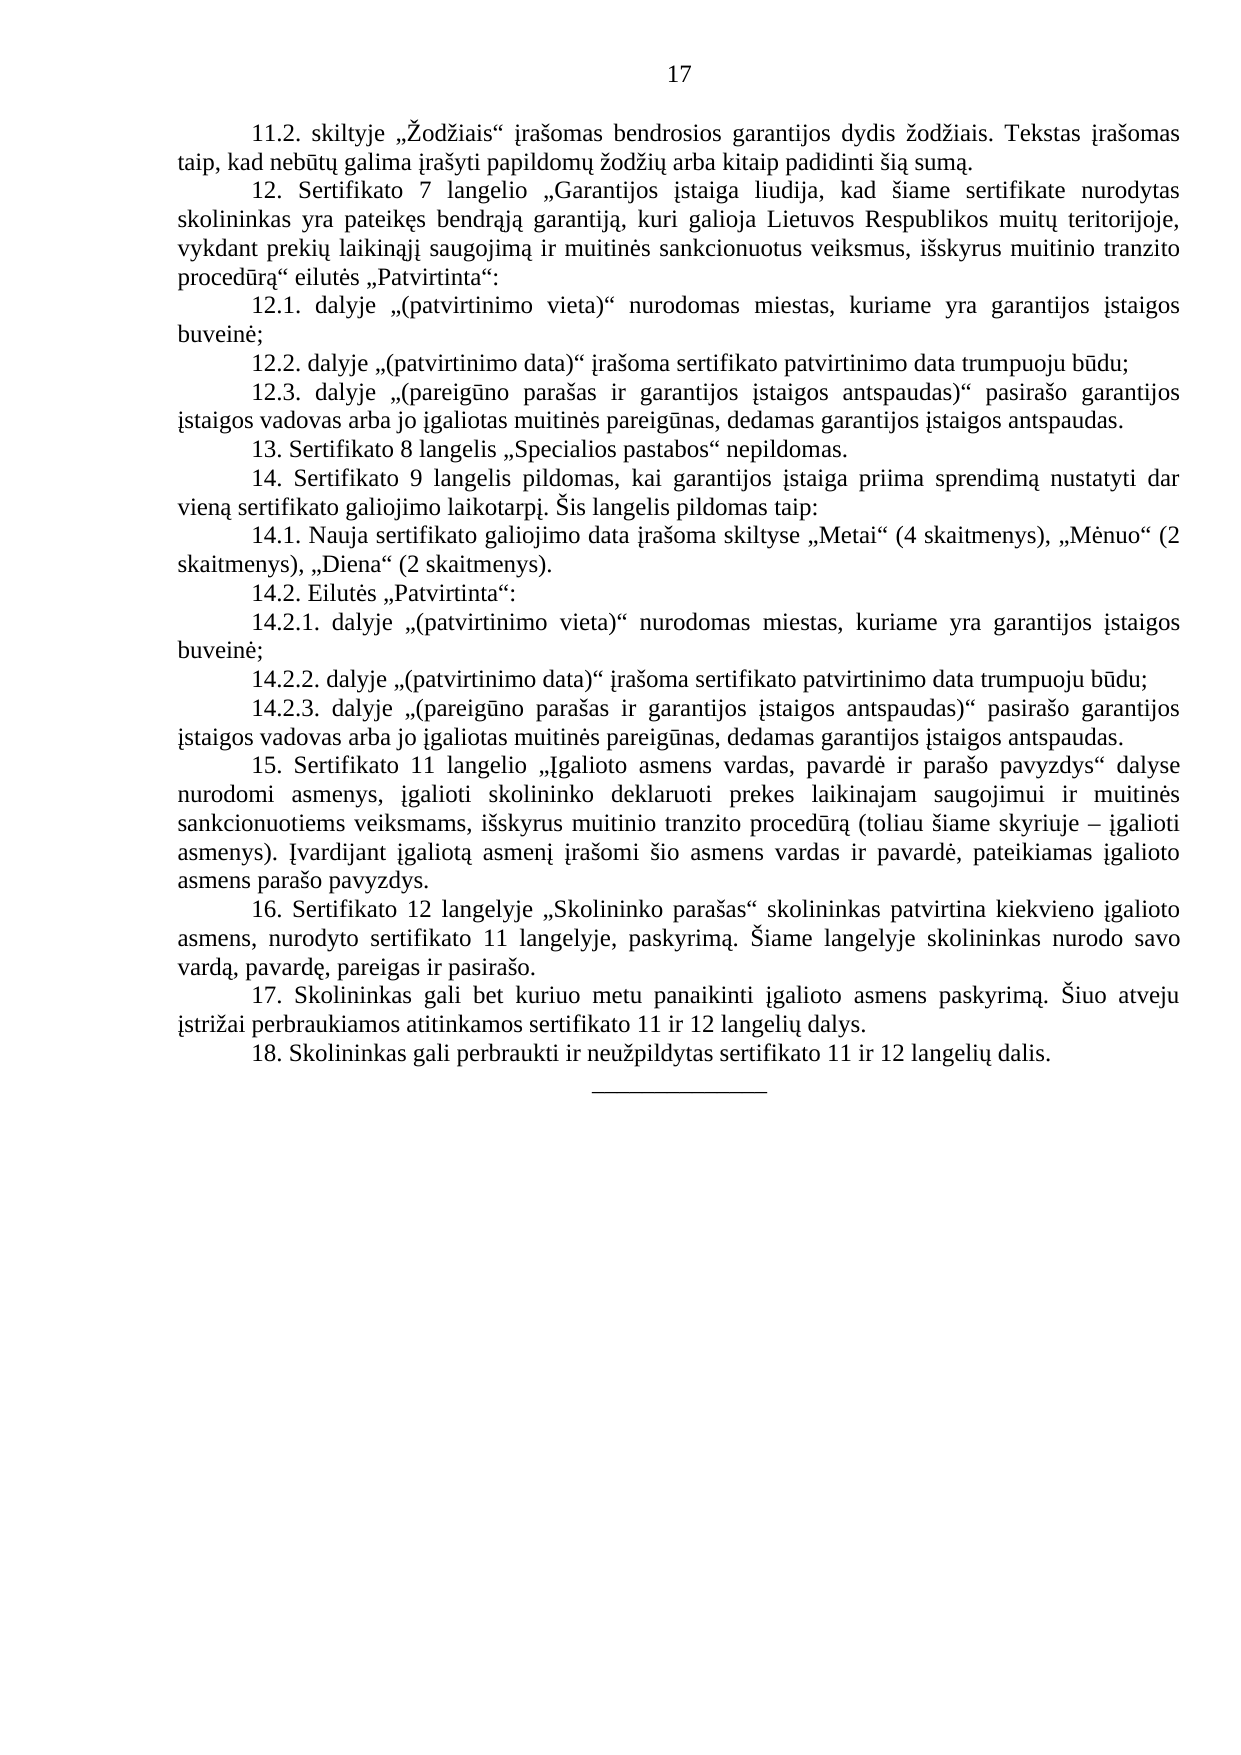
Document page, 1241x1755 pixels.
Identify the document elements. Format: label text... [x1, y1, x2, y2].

text 18. Skolininkas gali perbraukti ir neužpildytas sertifikato 11 ir 12 langelių dalis. [177, 1038, 1181, 1067]
text 12. Sertifikato 7 langelio „Garantijos įstaiga liudija, kad šiame sertifikate nurodytas skolininkas yra pateikęs bendrąją garantiją, kuri galioja Lietuvos Respublikos muitų teritorijoje, vykdant prekių laikinąjį saugojimą ir muitinės sankcionuotus veiksmus, išskyrus muitinio tranzito procedūrą“ eilutės „Patvirtinta“: [177, 176, 1181, 291]
text 13. Sertifikato 8 langelis „Specialios pastabos“ nepildomas. [177, 434, 1181, 463]
text 14.2. Eilutės „Patvirtinta“: [177, 578, 1181, 607]
text 15. Sertifikato 11 langelio „Įgalioto asmens vardas, pavardė ir parašo pavyzdys“ dalyse nurodomi asmenys, įgalioti skolininko deklaruoti prekes laikinajam saugojimui ir muitinės sankcionuotiems veiksmams, išskyrus muitinio tranzito procedūrą (toliau šiame skyriuje – įgalioti asmenys). Įvardijant įgaliotą asmenį įrašomi šio asmens vardas ir pavardė, pateikiamas įgalioto asmens parašo pavyzdys. [177, 751, 1181, 894]
text 12.3. dalyje „(pareigūno parašas ir garantijos įstaigos antspaudas)“ pasirašo garantijos įstaigos vadovas arba jo įgaliotas muitinės pareigūnas, dedamas garantijos įstaigos antspaudas. [177, 377, 1181, 434]
text 16. Sertifikato 12 langelyje „Skolininko parašas“ skolininkas patvirtina kiekvieno įgalioto asmens, nurodyto sertifikato 11 langelyje, paskyrimą. Šiame langelyje skolininkas nurodo savo vardą, pavardę, pareigas ir pasirašo. [177, 894, 1181, 981]
text 14. Sertifikato 9 langelis pildomas, kai garantijos įstaiga priima sprendimą nustatyti dar vieną sertifikato galiojimo laikotarpį. Šis langelis pildomas taip: [177, 463, 1181, 521]
text 14.2.3. dalyje „(pareigūno parašas ir garantijos įstaigos antspaudas)“ pasirašo garantijos įstaigos vadovas arba jo įgaliotas muitinės pareigūnas, dedamas garantijos įstaigos antspaudas. [177, 693, 1181, 751]
text 14.2.2. dalyje „(patvirtinimo data)“ įrašoma sertifikato patvirtinimo data trumpuoju būdu; [177, 664, 1181, 693]
text 14.2.1. dalyje „(patvirtinimo vieta)“ nurodomas miestas, kuriame yra garantijos įstaigos buveinė; [177, 607, 1181, 664]
text 12.1. dalyje „(patvirtinimo vieta)“ nurodomas miestas, kuriame yra garantijos įstaigos buveinė; [177, 291, 1181, 348]
text 14.1. Nauja sertifikato galiojimo data įrašoma skiltyse „Metai“ (4 skaitmenys), „Mėnuo“ (2 skaitmenys), „Diena“ (2 skaitmenys). [177, 521, 1181, 578]
text 11.2. skiltyje „Žodžiais“ įrašomas bendrosios garantijos dydis žodžiais. Tekstas įrašomas taip, kad nebūtų galima įrašyti papildomų žodžių arba kitaip padidinti šią sumą. [177, 118, 1181, 176]
text 17. Skolininkas gali bet kuriuo metu panaikinti įgalioto asmens paskyrimą. Šiuo atveju įstrižai perbraukiamos atitinkamos sertifikato 11 ir 12 langelių dalys. [177, 981, 1181, 1038]
text ______________ [177, 1067, 1181, 1096]
text 12.2. dalyje „(patvirtinimo data)“ įrašoma sertifikato patvirtinimo data trumpuoju būdu; [177, 348, 1181, 377]
